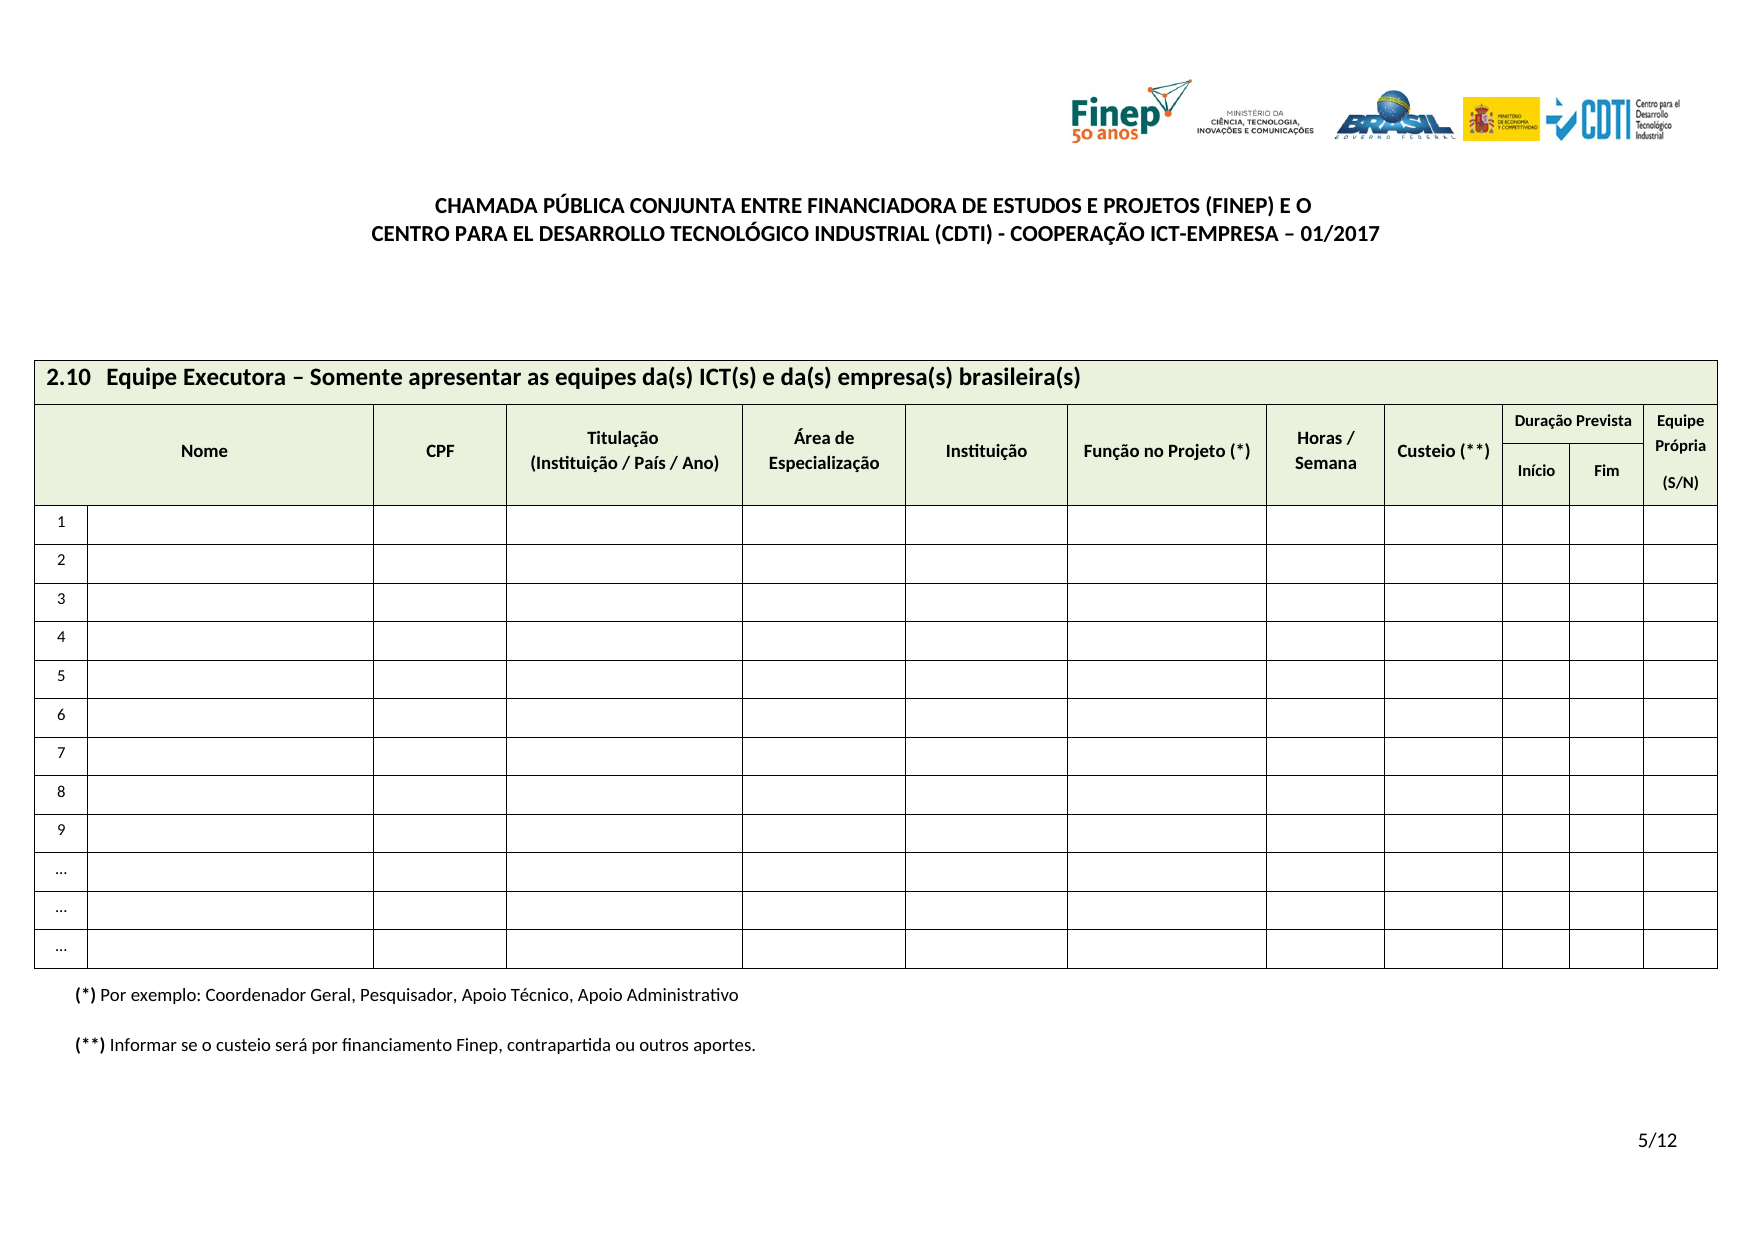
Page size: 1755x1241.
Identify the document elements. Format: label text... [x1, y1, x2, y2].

table_cell [1503, 853, 1569, 891]
table_cell [743, 892, 905, 929]
table_cell [1267, 776, 1384, 814]
table_cell [1068, 738, 1266, 775]
table_cell [1570, 892, 1643, 929]
table_cell [906, 622, 1067, 659]
table_cell ... [35, 892, 87, 929]
table_cell 8 [35, 776, 87, 814]
table_cell [88, 584, 373, 621]
table_cell [1267, 506, 1384, 544]
table_cell [1267, 892, 1384, 929]
table_cell [1267, 699, 1384, 737]
table_cell [1068, 776, 1266, 814]
table_cell [1267, 853, 1384, 891]
table_cell [1385, 930, 1502, 968]
table_cell [374, 776, 506, 814]
table_cell [1570, 506, 1643, 544]
table_cell [906, 699, 1067, 737]
table_cell [88, 853, 373, 891]
table_cell [1068, 853, 1266, 891]
table_cell [507, 661, 742, 698]
table_cell [1570, 815, 1643, 852]
table_cell [906, 545, 1067, 582]
table_cell [1644, 545, 1717, 582]
table_cell [1068, 815, 1266, 852]
table_cell [1068, 930, 1266, 968]
table_cell [1644, 853, 1717, 891]
table_cell [906, 892, 1067, 929]
table_cell Fim [1570, 444, 1643, 505]
table_cell ... [35, 853, 87, 891]
table_cell [507, 776, 742, 814]
table_cell [743, 738, 905, 775]
table_cell [374, 545, 506, 582]
table_cell [743, 506, 905, 544]
table_cell [88, 699, 373, 737]
table_cell [374, 506, 506, 544]
table_cell 6 [35, 699, 87, 737]
table_cell [507, 584, 742, 621]
table_cell [743, 853, 905, 891]
table_cell [1068, 545, 1266, 582]
table_cell [374, 699, 506, 737]
text (*) Por exemplo: Coordenador Geral, Pesquisador, Apoio Técnico, Apoio Administrativo [75, 981, 1677, 1006]
table_cell 5 [35, 661, 87, 698]
table_cell [906, 815, 1067, 852]
table_cell [374, 853, 506, 891]
table_cell Titulação (Instituição / País / Ano) [507, 405, 742, 505]
table_cell [507, 892, 742, 929]
table_cell [1385, 584, 1502, 621]
table_cell [88, 776, 373, 814]
table_cell [1503, 738, 1569, 775]
table_cell [1644, 622, 1717, 659]
table_cell [1385, 622, 1502, 659]
table_cell Nome [35, 405, 373, 505]
table_cell 9 [35, 815, 87, 852]
table_cell [1570, 584, 1643, 621]
table_cell [1385, 506, 1502, 544]
table_cell Função no Projeto (*) [1068, 405, 1266, 505]
table_cell Início [1503, 444, 1569, 505]
table_cell [88, 506, 373, 544]
table_cell [1385, 738, 1502, 775]
table_cell Instituição [906, 405, 1067, 505]
table_cell [1503, 930, 1569, 968]
table_cell [743, 584, 905, 621]
table_cell [1570, 776, 1643, 814]
table_cell [906, 661, 1067, 698]
table_cell [1068, 661, 1266, 698]
table_cell [1503, 699, 1569, 737]
table_cell [374, 892, 506, 929]
table_cell [1644, 661, 1717, 698]
table_cell [507, 699, 742, 737]
table_cell [1644, 738, 1717, 775]
table_cell [507, 506, 742, 544]
table_cell [1267, 930, 1384, 968]
table_cell [1267, 815, 1384, 852]
table_cell [906, 776, 1067, 814]
table_cell [88, 661, 373, 698]
table_cell [1068, 506, 1266, 544]
table_cell [88, 815, 373, 852]
table_cell [1068, 622, 1266, 659]
table_cell [1570, 930, 1643, 968]
table_cell 1 [35, 506, 87, 544]
table_cell [1503, 815, 1569, 852]
table_cell [1385, 661, 1502, 698]
table_cell [743, 930, 905, 968]
table_cell [1385, 892, 1502, 929]
table_cell [1267, 661, 1384, 698]
table_cell [743, 661, 905, 698]
table_cell [374, 815, 506, 852]
table_cell [1570, 622, 1643, 659]
table_cell [1503, 776, 1569, 814]
table_cell [906, 738, 1067, 775]
table_cell [743, 699, 905, 737]
table_cell Equipe Própria (S/N) [1644, 405, 1717, 505]
table_cell [1385, 853, 1502, 891]
table_cell [1644, 930, 1717, 968]
table_cell Área de Especialização [743, 405, 905, 505]
table_cell 4 [35, 622, 87, 659]
table_cell [1503, 545, 1569, 582]
table_cell 3 [35, 584, 87, 621]
table_cell [1385, 699, 1502, 737]
table_cell [374, 622, 506, 659]
table_cell [507, 622, 742, 659]
table_cell [374, 661, 506, 698]
table_cell [1644, 892, 1717, 929]
table_cell [88, 622, 373, 659]
table_cell [1385, 545, 1502, 582]
table_cell [1644, 506, 1717, 544]
table_cell [1267, 738, 1384, 775]
table_cell Custeio (**) [1385, 405, 1502, 505]
table_cell [374, 738, 506, 775]
table_cell [906, 930, 1067, 968]
table_cell [507, 545, 742, 582]
table_cell [507, 815, 742, 852]
table_cell [906, 853, 1067, 891]
table_header Equipe Executora – Somente apresentar as equipes da(s) ICT(s) e da(s) empresa(s) brasileira(s) [35, 361, 1717, 404]
table_cell [1503, 622, 1569, 659]
table_cell [1503, 584, 1569, 621]
table_cell [1267, 622, 1384, 659]
table_cell [743, 622, 905, 659]
table_cell [1570, 661, 1643, 698]
table_cell [507, 738, 742, 775]
table_cell [1267, 584, 1384, 621]
table_cell [1644, 776, 1717, 814]
table_cell [507, 853, 742, 891]
table_cell [374, 584, 506, 621]
table_cell [88, 930, 373, 968]
table_cell [88, 738, 373, 775]
table_cell 7 [35, 738, 87, 775]
table_cell [1644, 699, 1717, 737]
table_cell [1385, 776, 1502, 814]
table_cell [507, 930, 742, 968]
table_cell ... [35, 930, 87, 968]
table_cell [1503, 892, 1569, 929]
table_cell [1503, 661, 1569, 698]
table_cell [743, 815, 905, 852]
table_cell [1570, 738, 1643, 775]
table_cell [1267, 545, 1384, 582]
table_cell [1385, 815, 1502, 852]
table_cell [1644, 815, 1717, 852]
table_cell [1570, 699, 1643, 737]
table_cell [1503, 506, 1569, 544]
text (**) Informar se o custeio será por financiamento Finep, contrapartida ou outros aportes. [75, 1031, 1677, 1056]
table_cell 2 [35, 545, 87, 582]
table_cell Horas / Semana [1267, 405, 1384, 505]
table_cell [1068, 892, 1266, 929]
table_cell [374, 930, 506, 968]
table_cell [1068, 584, 1266, 621]
table_cell [88, 545, 373, 582]
table_cell [906, 584, 1067, 621]
table_cell [906, 506, 1067, 544]
table_cell [88, 892, 373, 929]
table_cell [1644, 584, 1717, 621]
table_cell Duração Prevista [1503, 405, 1643, 443]
table_cell [1570, 853, 1643, 891]
table_cell [1068, 699, 1266, 737]
table_cell CPF [374, 405, 506, 505]
table_cell [743, 545, 905, 582]
table_cell [743, 776, 905, 814]
table_cell [1570, 545, 1643, 582]
